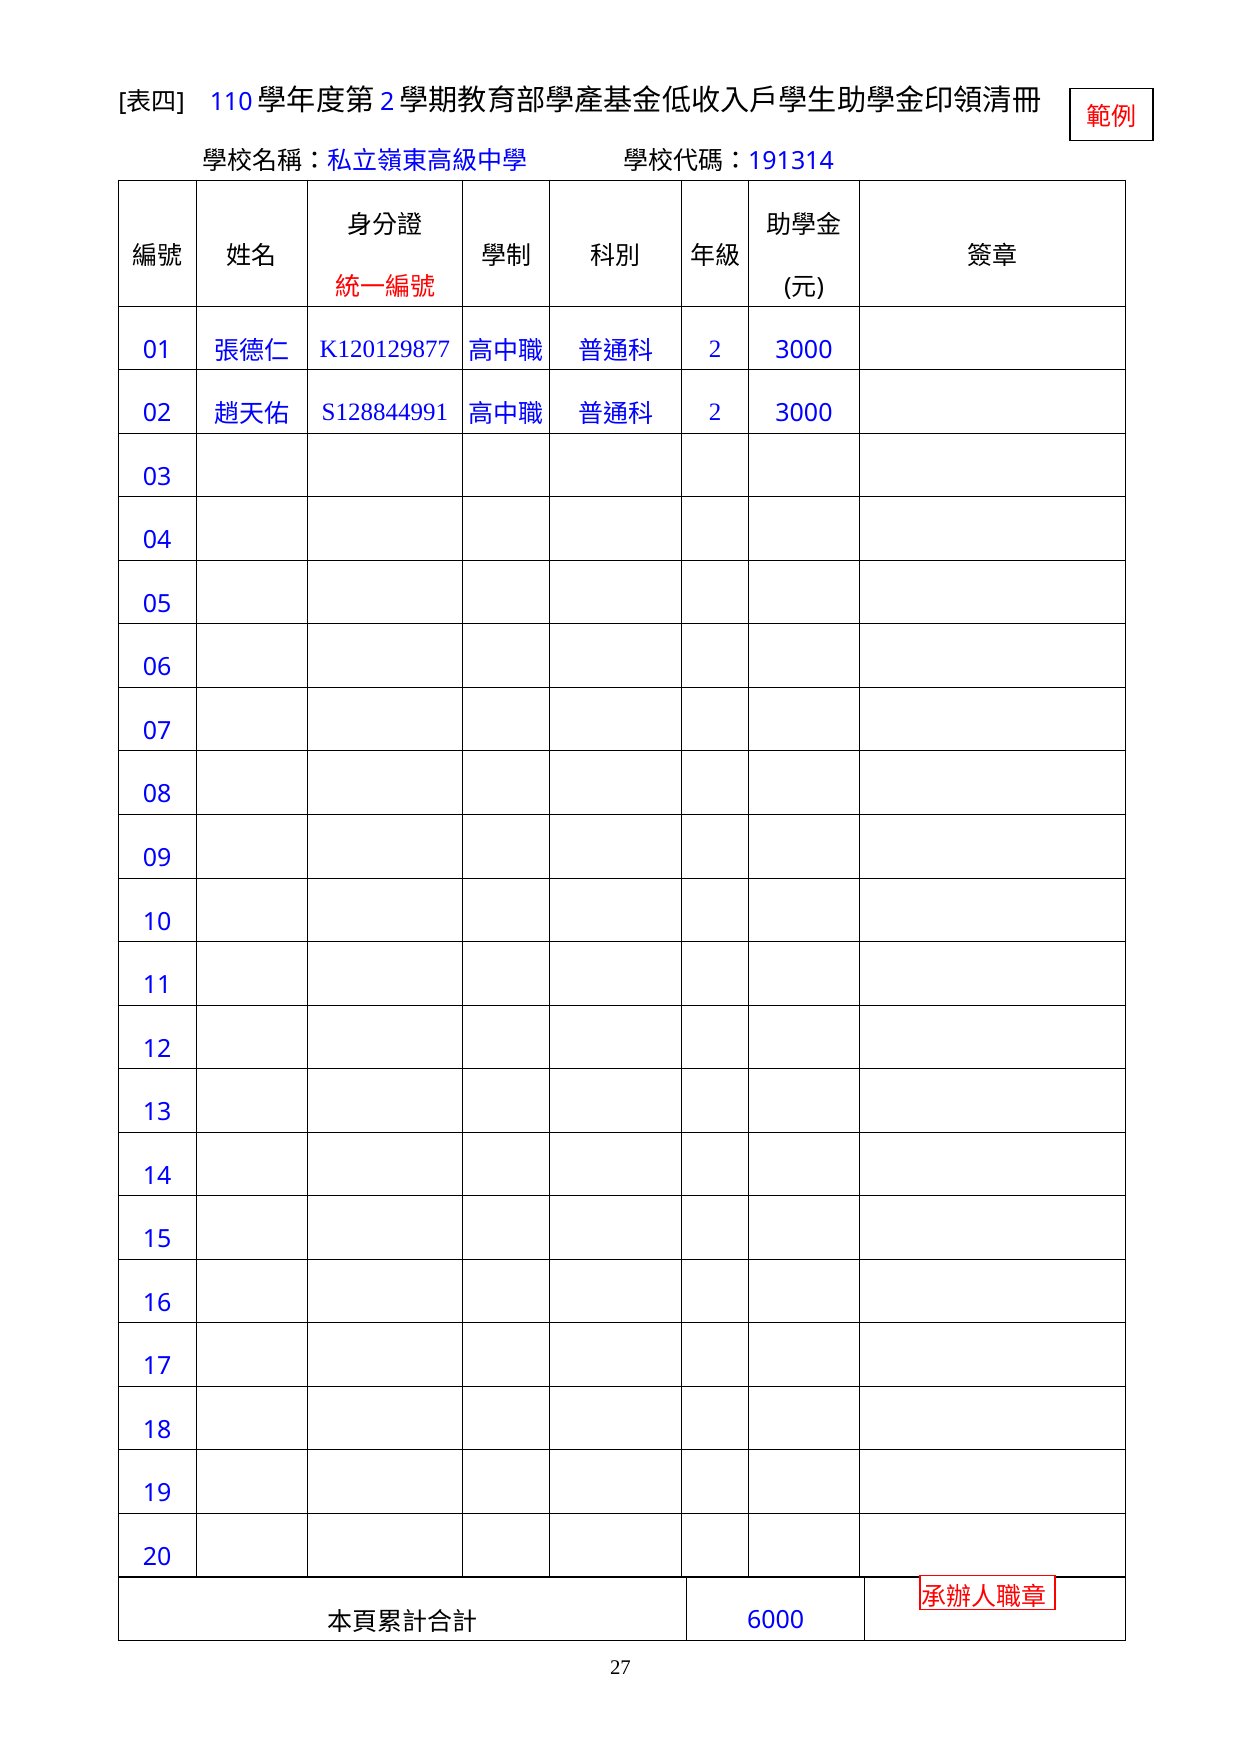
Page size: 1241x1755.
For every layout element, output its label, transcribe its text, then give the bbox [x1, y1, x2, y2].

table_cell [682, 1260, 748, 1322]
table_cell [860, 434, 1125, 496]
table_cell [463, 1196, 549, 1259]
table_cell [749, 879, 859, 941]
table_cell [682, 1069, 748, 1132]
table_cell [308, 561, 462, 623]
table_cell [749, 1196, 859, 1259]
table_cell [682, 815, 748, 877]
table_cell [463, 561, 549, 623]
table_cell [749, 497, 859, 560]
table_cell [682, 751, 748, 814]
table_cell [749, 942, 859, 1004]
table_cell 13 [119, 1069, 196, 1132]
table_cell [749, 1450, 859, 1513]
table_cell 12 [119, 1006, 196, 1068]
table_header 學制 [463, 181, 549, 306]
table_cell [463, 1387, 549, 1449]
table_cell 07 [119, 688, 196, 750]
table_cell [463, 624, 549, 687]
table_cell 15 [119, 1196, 196, 1259]
table_cell [682, 561, 748, 623]
table_cell [308, 624, 462, 687]
table_cell [682, 942, 748, 1004]
text 學校名稱：私立嶺東高級中學 學校代碼：191314 [118, 117, 1122, 179]
table_cell [550, 688, 681, 750]
table_cell 17 [119, 1323, 196, 1386]
table_cell [550, 1387, 681, 1449]
table_cell [463, 815, 549, 877]
table_cell [197, 624, 307, 687]
table_cell [1126, 623, 1133, 687]
table_cell [308, 434, 462, 496]
table_cell [197, 751, 307, 814]
table_cell [860, 879, 1125, 941]
table_cell [308, 1323, 462, 1386]
table_cell [550, 1006, 681, 1068]
table_cell [749, 624, 859, 687]
table_cell 3000 [749, 307, 859, 369]
table_cell 高中職 [463, 370, 549, 433]
table_header 科別 [550, 181, 681, 306]
table_cell [197, 815, 307, 877]
table_cell [860, 1133, 1125, 1195]
table_cell [860, 1006, 1125, 1068]
table_cell [860, 1069, 1125, 1132]
table_cell [682, 1133, 748, 1195]
table_cell [749, 1069, 859, 1132]
table_cell [197, 1387, 307, 1449]
table_cell [682, 434, 748, 496]
table_cell [1126, 1386, 1133, 1449]
table_cell [550, 1323, 681, 1386]
table_cell [550, 1133, 681, 1195]
text [表四] 110學年度第2學期教育部學產基金低收入戶學生助學金印領清冊 [118, 84, 1122, 117]
table_cell [550, 751, 681, 814]
table_cell [682, 624, 748, 687]
table_cell 18 [119, 1387, 196, 1449]
table_cell [197, 497, 307, 560]
table_cell [1126, 878, 1133, 941]
table_header 簽章 [860, 181, 1125, 306]
table_cell [860, 497, 1125, 560]
table_cell [197, 1196, 307, 1259]
table_cell 09 [119, 815, 196, 877]
table_cell [1126, 433, 1133, 496]
table_cell [749, 815, 859, 877]
table_cell K120129877 [308, 307, 462, 369]
table_cell [463, 751, 549, 814]
table_cell [1126, 941, 1133, 1004]
table_header [1126, 180, 1133, 306]
table_cell [308, 1450, 462, 1513]
table_cell [463, 1069, 549, 1132]
table_cell [197, 1069, 307, 1132]
table_cell [860, 1514, 1125, 1576]
table_cell [1126, 1449, 1133, 1513]
table_cell [197, 1514, 307, 1576]
table_cell [463, 879, 549, 941]
table_cell [1126, 814, 1133, 877]
table_cell [550, 497, 681, 560]
text [表四] 110學年度第2學期教育部學產基金低收入戶學生助學金印領清冊 [1071, 89, 1152, 140]
table_cell [1126, 1068, 1133, 1132]
table_cell [197, 1323, 307, 1386]
table_cell [1126, 750, 1133, 814]
table_cell [860, 815, 1125, 877]
table_cell [860, 1323, 1125, 1386]
table_cell [749, 1514, 859, 1576]
table_cell [749, 1260, 859, 1322]
table_cell [308, 497, 462, 560]
table_cell [682, 1196, 748, 1259]
table_cell 趙天佑 [197, 370, 307, 433]
table_cell [749, 688, 859, 750]
table_cell [197, 434, 307, 496]
table_cell [749, 434, 859, 496]
table_cell [197, 879, 307, 941]
table_cell [1126, 496, 1133, 560]
table_cell [550, 1196, 681, 1259]
table_cell [197, 1133, 307, 1195]
table_cell [1126, 687, 1133, 750]
table_cell [550, 1514, 681, 1576]
table_cell [1126, 369, 1133, 433]
table_cell [308, 1133, 462, 1195]
table_cell [865, 1578, 1125, 1640]
table_cell [860, 751, 1125, 814]
table_cell [550, 815, 681, 877]
table_cell [860, 307, 1125, 369]
table_cell 普通科 [550, 307, 681, 369]
table_cell [550, 561, 681, 623]
table_cell [197, 561, 307, 623]
table_cell [860, 624, 1125, 687]
table_cell [308, 942, 462, 1004]
table_cell 14 [119, 1133, 196, 1195]
table_cell [550, 942, 681, 1004]
table_cell 02 [119, 370, 196, 433]
table_cell 2 [682, 307, 748, 369]
table_cell 03 [119, 434, 196, 496]
table_cell 05 [119, 561, 196, 623]
table_cell [463, 434, 549, 496]
table_cell [921, 1576, 1054, 1609]
text 範例 [1086, 97, 1137, 132]
table_header 助學金(元) [749, 181, 859, 306]
table_cell [682, 1387, 748, 1449]
table_cell [463, 1133, 549, 1195]
table_cell [1126, 1195, 1133, 1259]
table_cell [1126, 306, 1133, 369]
table_cell [860, 1387, 1125, 1449]
table_cell [463, 1260, 549, 1322]
table_cell [860, 688, 1125, 750]
table_cell [197, 1450, 307, 1513]
table_cell [749, 1387, 859, 1449]
table_cell [749, 561, 859, 623]
table_cell 本頁累計合計 [119, 1578, 686, 1640]
table_cell [463, 1450, 549, 1513]
table_cell [308, 1514, 462, 1576]
table_cell [682, 879, 748, 941]
table_cell [682, 688, 748, 750]
table_cell [682, 1006, 748, 1068]
table_cell [860, 942, 1125, 1004]
table_header 姓名 [197, 181, 307, 306]
table_cell [749, 751, 859, 814]
table_cell 11 [119, 942, 196, 1004]
table_cell [860, 1260, 1125, 1322]
table_cell [1126, 1576, 1133, 1640]
table_cell [463, 1323, 549, 1386]
table_cell [550, 1069, 681, 1132]
table_cell [197, 942, 307, 1004]
table_cell [308, 1196, 462, 1259]
table_cell [308, 1387, 462, 1449]
table_cell [463, 497, 549, 560]
table_cell 08 [119, 751, 196, 814]
table_cell [550, 1260, 681, 1322]
table_cell [682, 1450, 748, 1513]
table_cell [550, 434, 681, 496]
table_cell [860, 561, 1125, 623]
table_cell 10 [119, 879, 196, 941]
table_cell 普通科 [550, 370, 681, 433]
table_cell [682, 497, 748, 560]
table_cell [860, 1196, 1125, 1259]
table_cell [1126, 1259, 1133, 1322]
table_cell [197, 688, 307, 750]
table_cell [463, 1514, 549, 1576]
table_cell 16 [119, 1260, 196, 1322]
table_cell [860, 1450, 1125, 1513]
table_cell [1126, 1322, 1133, 1386]
table_cell 高中職 [463, 307, 549, 369]
table_cell [749, 1323, 859, 1386]
table_cell 04 [119, 497, 196, 560]
table_cell [1126, 1005, 1133, 1068]
table_cell [550, 879, 681, 941]
table_cell 6000 [687, 1578, 864, 1640]
table_cell [308, 1006, 462, 1068]
table_cell [682, 1514, 748, 1576]
table_cell [1126, 560, 1133, 623]
table_cell [550, 624, 681, 687]
table_cell [308, 688, 462, 750]
table_cell 01 [119, 307, 196, 369]
table_cell [197, 1260, 307, 1322]
table_cell [550, 1450, 681, 1513]
table_cell [749, 1006, 859, 1068]
table_cell [463, 1006, 549, 1068]
table_cell [308, 879, 462, 941]
table_cell [308, 1069, 462, 1132]
table_header 身分證 統一編號 [308, 181, 462, 306]
table_cell [749, 1133, 859, 1195]
table_cell [308, 1260, 462, 1322]
table_cell [860, 370, 1125, 433]
table_cell [308, 815, 462, 877]
table_cell S128844991 [308, 370, 462, 433]
table_cell [1126, 1513, 1133, 1576]
table_cell [463, 942, 549, 1004]
table_cell [308, 751, 462, 814]
table_cell 3000 [749, 370, 859, 433]
table_cell 2 [682, 370, 748, 433]
table_cell 張德仁 [197, 307, 307, 369]
table_cell [682, 1323, 748, 1386]
table_cell 19 [119, 1450, 196, 1513]
table_cell [197, 1006, 307, 1068]
table_cell [463, 688, 549, 750]
table_cell 06 [119, 624, 196, 687]
table_cell 20 [119, 1514, 196, 1576]
table_header 年級 [682, 181, 748, 306]
table_header 編號 [119, 181, 196, 306]
table_cell [1126, 1132, 1133, 1195]
